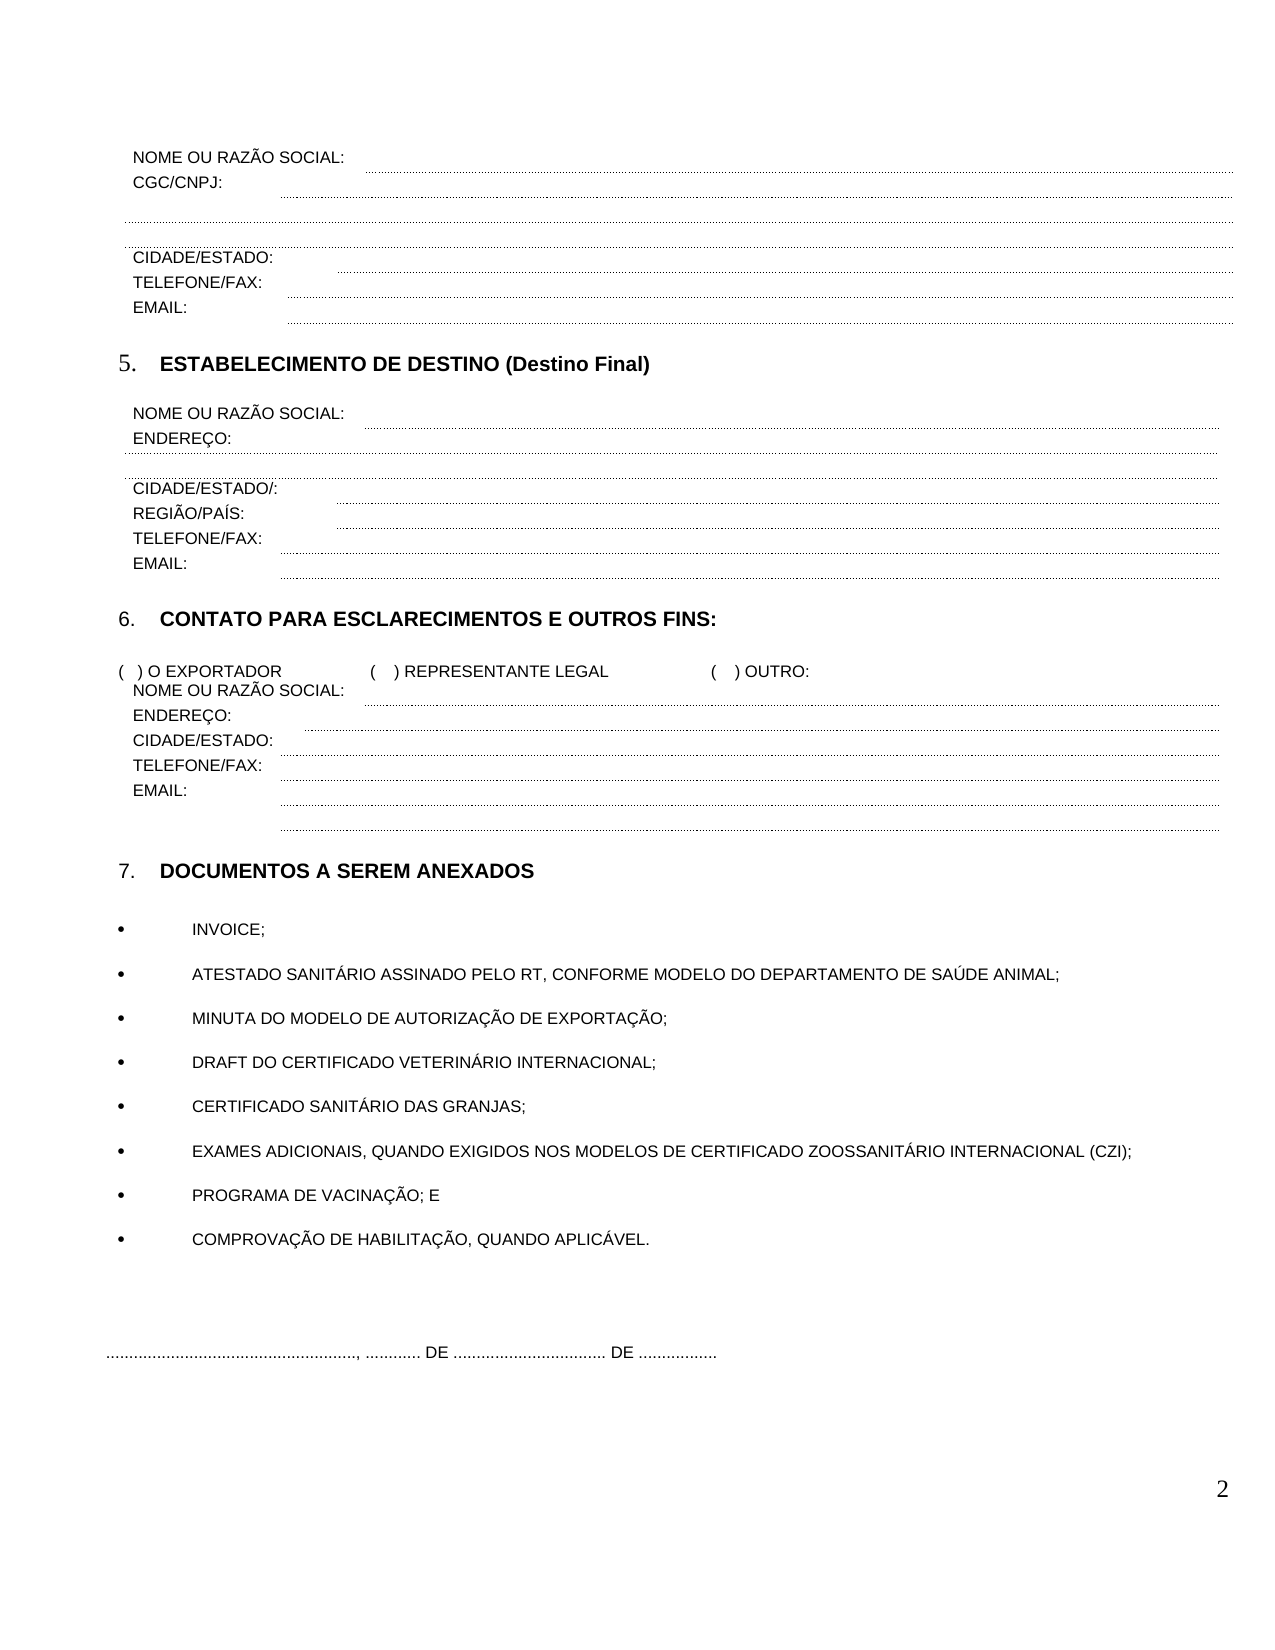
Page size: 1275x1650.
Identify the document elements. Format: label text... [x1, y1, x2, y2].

table_header [1233, 148, 1275, 172]
table_cell [337, 478, 1219, 503]
table_header NOME OU RAZÃO SOCIAL: [125, 681, 364, 705]
table_cell [281, 553, 1219, 578]
table_cell [125, 805, 281, 830]
table_cell [281, 172, 1233, 197]
list EXAMES ADICIONAIS, QUANDO EXIGIDOS NOS MODELOS DE CERTIFICADO ZOOSSANITÁRIO INTERNACIONAL (CZI); [118, 1141, 1206, 1161]
list ATESTADO SANITÁRIO ASSINADO PELO RT, CONFORME MODELO DO DEPARTAMENTO DE SAÚDE ANIMAL; [118, 964, 1206, 984]
table_cell [1233, 197, 1275, 222]
list INVOICE; [118, 920, 1206, 939]
table_cell TELEFONE/FAX: [125, 755, 281, 780]
list MINUTA DO MODELO DE AUTORIZAÇÃO DE EXPORTAÇÃO; [118, 1009, 1206, 1028]
list PROGRAMA DE VACINAÇÃO; E [118, 1186, 1206, 1205]
table_cell [1233, 272, 1275, 297]
table_cell ENDEREÇO: [125, 428, 305, 453]
table_cell [281, 780, 1219, 805]
table_cell REGIÃO/PAÍS: [125, 503, 337, 528]
list CERTIFICADO SANITÁRIO DAS GRANJAS; [118, 1097, 1206, 1116]
table_cell CIDADE/ESTADO: [125, 247, 338, 272]
table_cell [125, 222, 1233, 247]
table_cell [1233, 172, 1275, 197]
table_cell EMAIL: [125, 297, 288, 322]
list DRAFT DO CERTIFICADO VETERINÁRIO INTERNACIONAL; [118, 1053, 1206, 1072]
table_header NOME OU RAZÃO SOCIAL: [125, 404, 365, 428]
table_cell [281, 528, 1219, 553]
text ( ) O EXPORTADOR ( ) REPRESENTANTE LEGAL ( ) OUTRO: [118, 656, 1219, 681]
list DOCUMENTOS A SEREM ANEXADOS [118, 858, 1219, 883]
table_cell CGC/CNPJ: [125, 172, 281, 197]
text ......................................................, ............ DE ................................. DE ................. [106, 1337, 1219, 1362]
table_cell [281, 730, 1219, 755]
table_header [365, 681, 1219, 705]
table_cell [1233, 222, 1275, 247]
table_cell TELEFONE/FAX: [125, 272, 288, 297]
table_cell [1233, 247, 1275, 272]
table_cell EMAIL: [125, 553, 281, 578]
list CONTATO PARA ESCLARECIMENTOS E OUTROS FINS: [118, 606, 1219, 631]
table_cell [288, 272, 1233, 297]
table_cell CIDADE/ESTADO: [125, 730, 281, 755]
table_cell [281, 805, 1219, 830]
table_cell [306, 197, 1233, 222]
table_header [366, 148, 1233, 172]
table_cell [288, 297, 1233, 322]
table_cell [305, 705, 1219, 730]
table_header NOME OU RAZÃO SOCIAL: [125, 148, 366, 172]
list COMPROVAÇÃO DE HABILITAÇÃO, QUANDO APLICÁVEL. [118, 1230, 1206, 1249]
table_cell [1233, 297, 1275, 322]
table_cell TELEFONE/FAX: [125, 528, 281, 553]
table_cell [337, 503, 1219, 528]
list ESTABELECIMENTO DE DESTINO (Destino Final) [118, 348, 1219, 377]
table_cell EMAIL: [125, 780, 281, 805]
table_cell [125, 197, 306, 222]
table_cell [305, 428, 1219, 453]
table_cell [281, 755, 1219, 780]
table_header [365, 404, 1219, 428]
table_cell [338, 247, 1233, 272]
table_cell ENDEREÇO: [125, 705, 305, 730]
table_cell [125, 453, 1219, 478]
table_cell CIDADE/ESTADO/: [125, 478, 337, 503]
